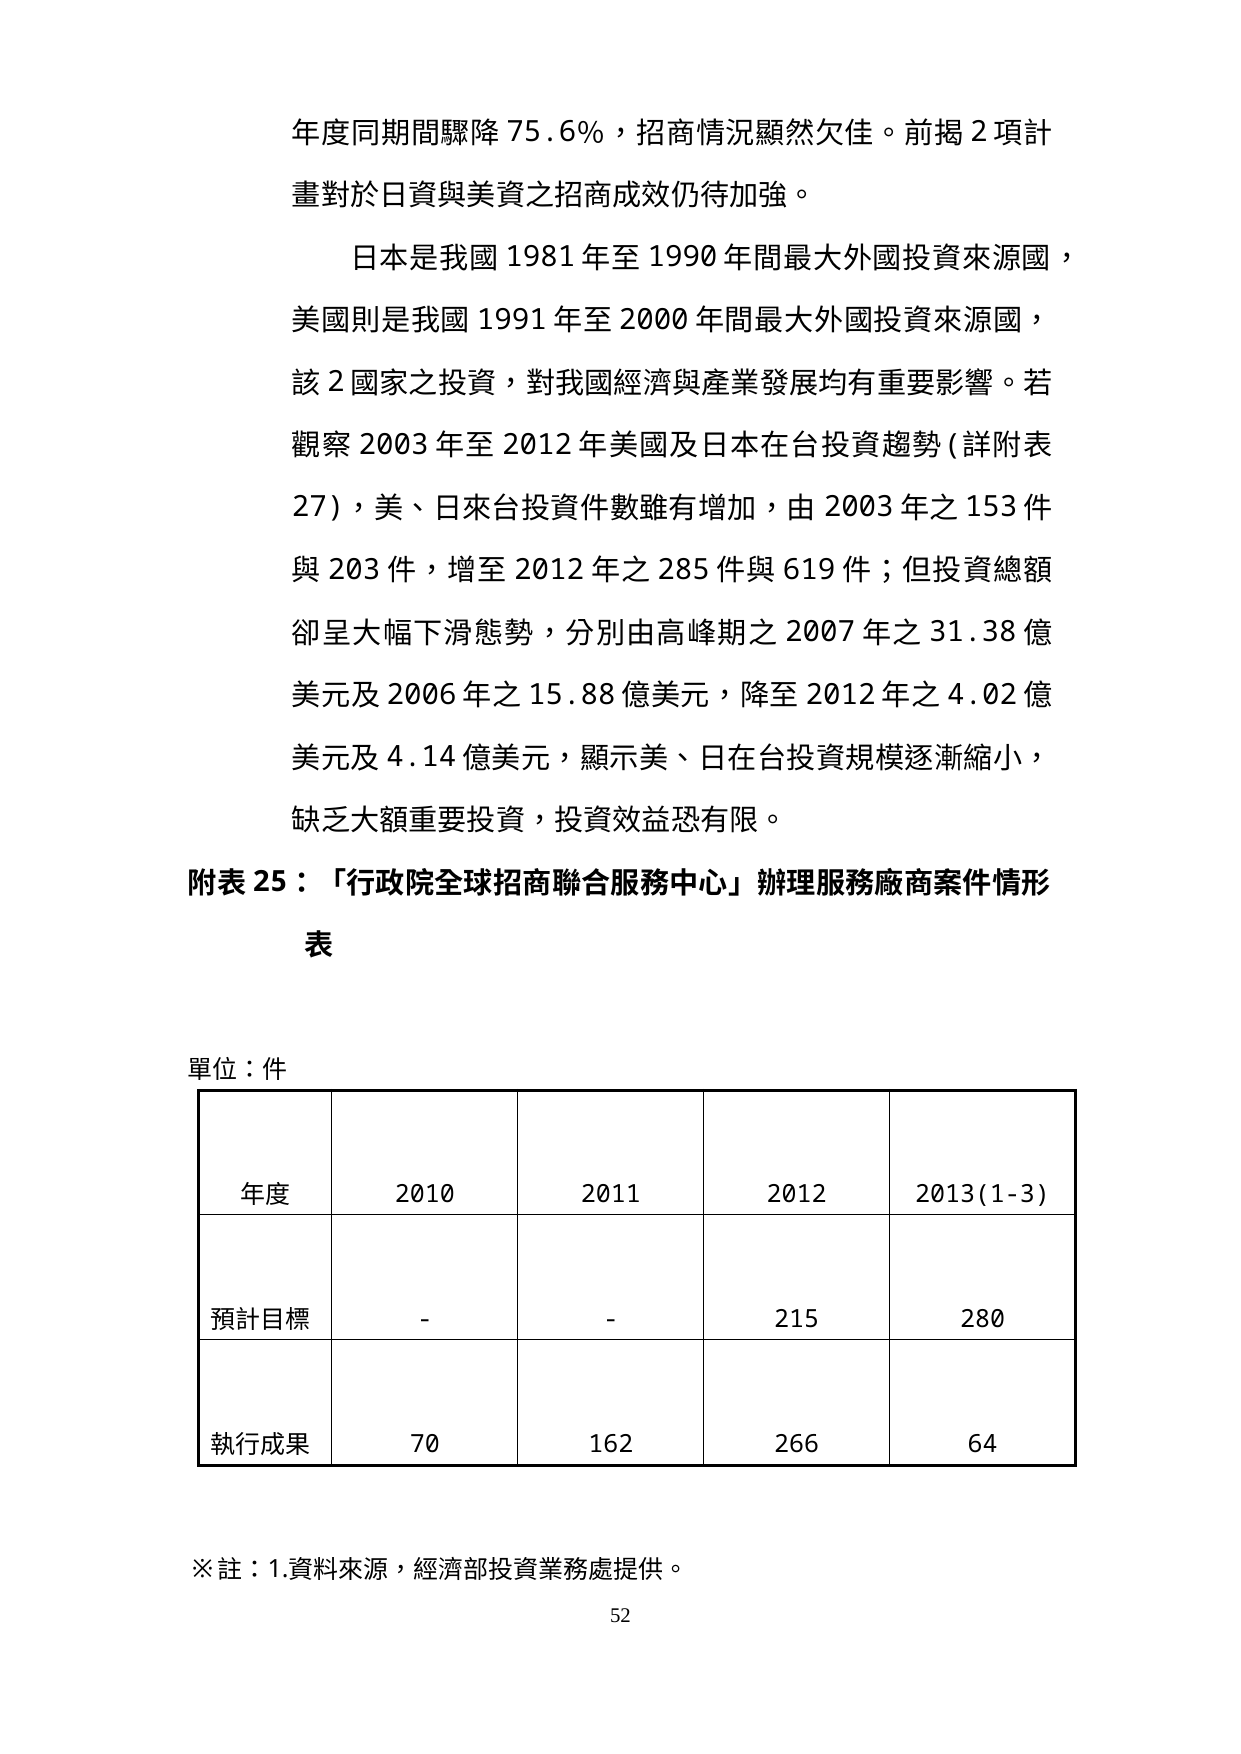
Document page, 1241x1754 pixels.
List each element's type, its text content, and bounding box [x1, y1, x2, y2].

table_cell 預計目標 [200, 1215, 331, 1339]
table_cell - [332, 1215, 517, 1339]
table_header 2010 [332, 1092, 517, 1214]
text 日本是我國1981年至1990年間最大外國投資來源國，美國則是我國1991年至2000年間最大外國投資來源國，該2國家之投資，對我國經濟與產業發展均有重要影響。若觀察2003年至2012年美國及日本在台投資趨勢(詳附表27)，美、日來台投資件數雖有增加，由2003年之153件與203件，增至2012年之285件與619件；但投資總額卻呈大幅下滑態勢，分別由高峰期之2007年之31.38億美元及2006年之15.88億美元，降至2012年之4.02億美元及4.14億美元，顯示美、日在台投資規模逐漸縮小，缺乏大額重要投資，投資效益恐有限。 [292, 214, 1053, 839]
table_cell 215 [704, 1215, 889, 1339]
table_cell 70 [332, 1340, 517, 1464]
text 年度同期間驟降75.6％，招商情況顯然欠佳。前揭2項計畫對於日資與美資之招商成效仍待加強。 [292, 89, 1053, 214]
table_cell 266 [704, 1340, 889, 1464]
table_cell 執行成果 [200, 1340, 331, 1464]
table_cell 64 [890, 1340, 1074, 1464]
table_header 2012 [704, 1092, 889, 1214]
text 附表25：「行政院全球招商聯合服務中心」辦理服務廠商案件情形表 [187, 839, 1053, 964]
table_header 2011 [518, 1092, 703, 1214]
table_cell 162 [518, 1340, 703, 1464]
table_cell 280 [890, 1215, 1074, 1339]
text 單位：件 [187, 964, 1053, 1089]
table_cell - [518, 1215, 703, 1339]
table_header 年度 [200, 1092, 331, 1214]
table_header 2013(1-3) [890, 1092, 1074, 1214]
text ※註：1.資料來源，經濟部投資業務處提供。 [187, 1526, 1053, 1589]
